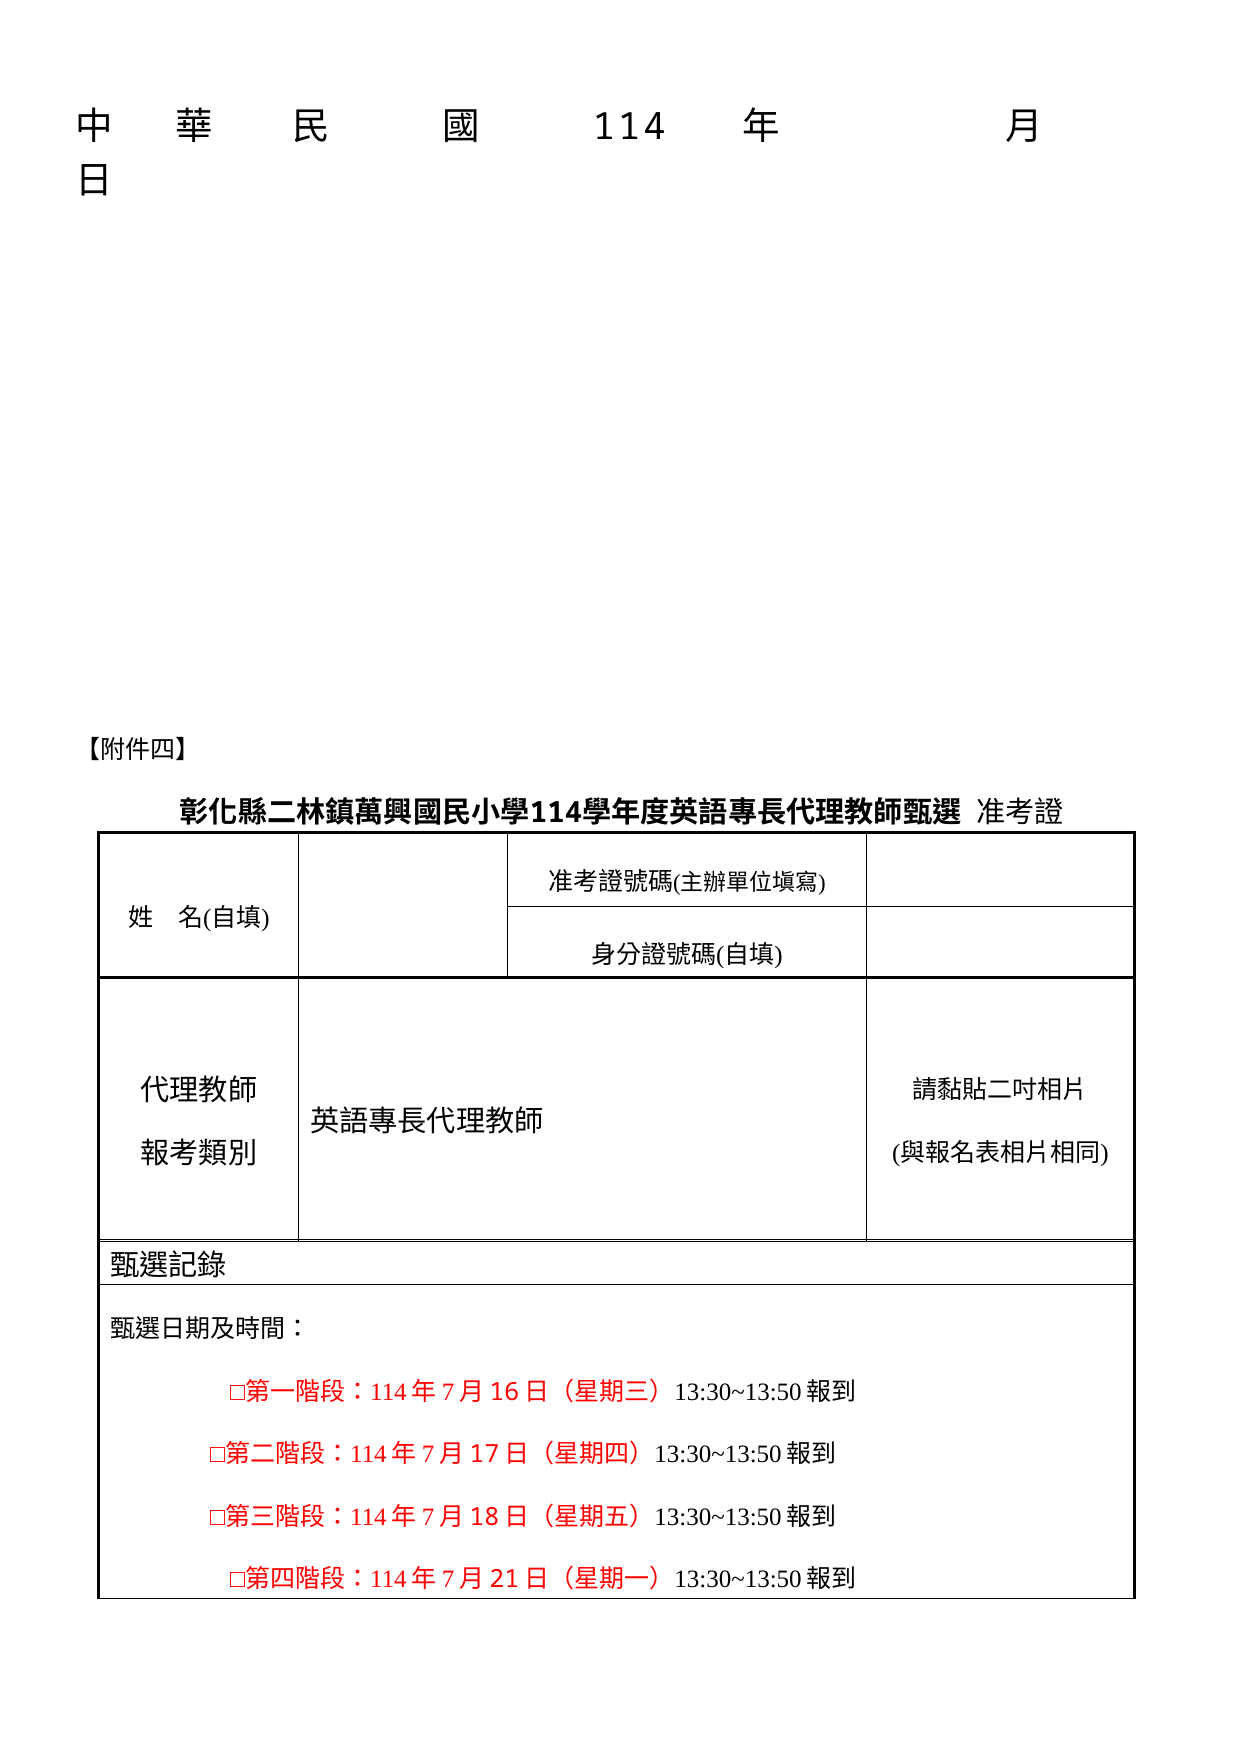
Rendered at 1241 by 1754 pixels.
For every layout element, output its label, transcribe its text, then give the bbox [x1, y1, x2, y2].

text 彰化縣二林鎮萬興國民小學114學年度英語專長代理教師甄選 准考證 [75, 768, 1168, 831]
table_cell 請黏貼二吋相片 (與報名表相片相同) [867, 979, 1133, 1238]
text 【附件四】 [75, 706, 1168, 768]
table_cell 甄選日期及時間： □第一階段：114年7月16日（星期三）13:30~13:50報到 □第二階段：114年7月17日（星期四）13:30~13:50報到 □第三階段：114年7月18日（星期五）13:30~13:50報到 □第四階段：114年7月21日（星期一）13:30~13:50報到 [100, 1285, 1133, 1597]
table_cell 甄選記錄 [100, 1242, 1133, 1284]
text 中 華 民 國 114 年 月 日 [75, 96, 1165, 204]
table_cell [867, 907, 1133, 976]
table_header 准考證號碼(主辦單位塡寫) [508, 834, 866, 906]
table_cell 英語專長代理教師 [299, 979, 866, 1238]
table_cell 代理教師 報考類別 [100, 979, 298, 1238]
table_header [867, 834, 1133, 906]
table_cell 身分證號碼(自填) [508, 907, 866, 976]
table_header [299, 834, 507, 976]
table_header 姓 名(自填) [100, 834, 298, 976]
